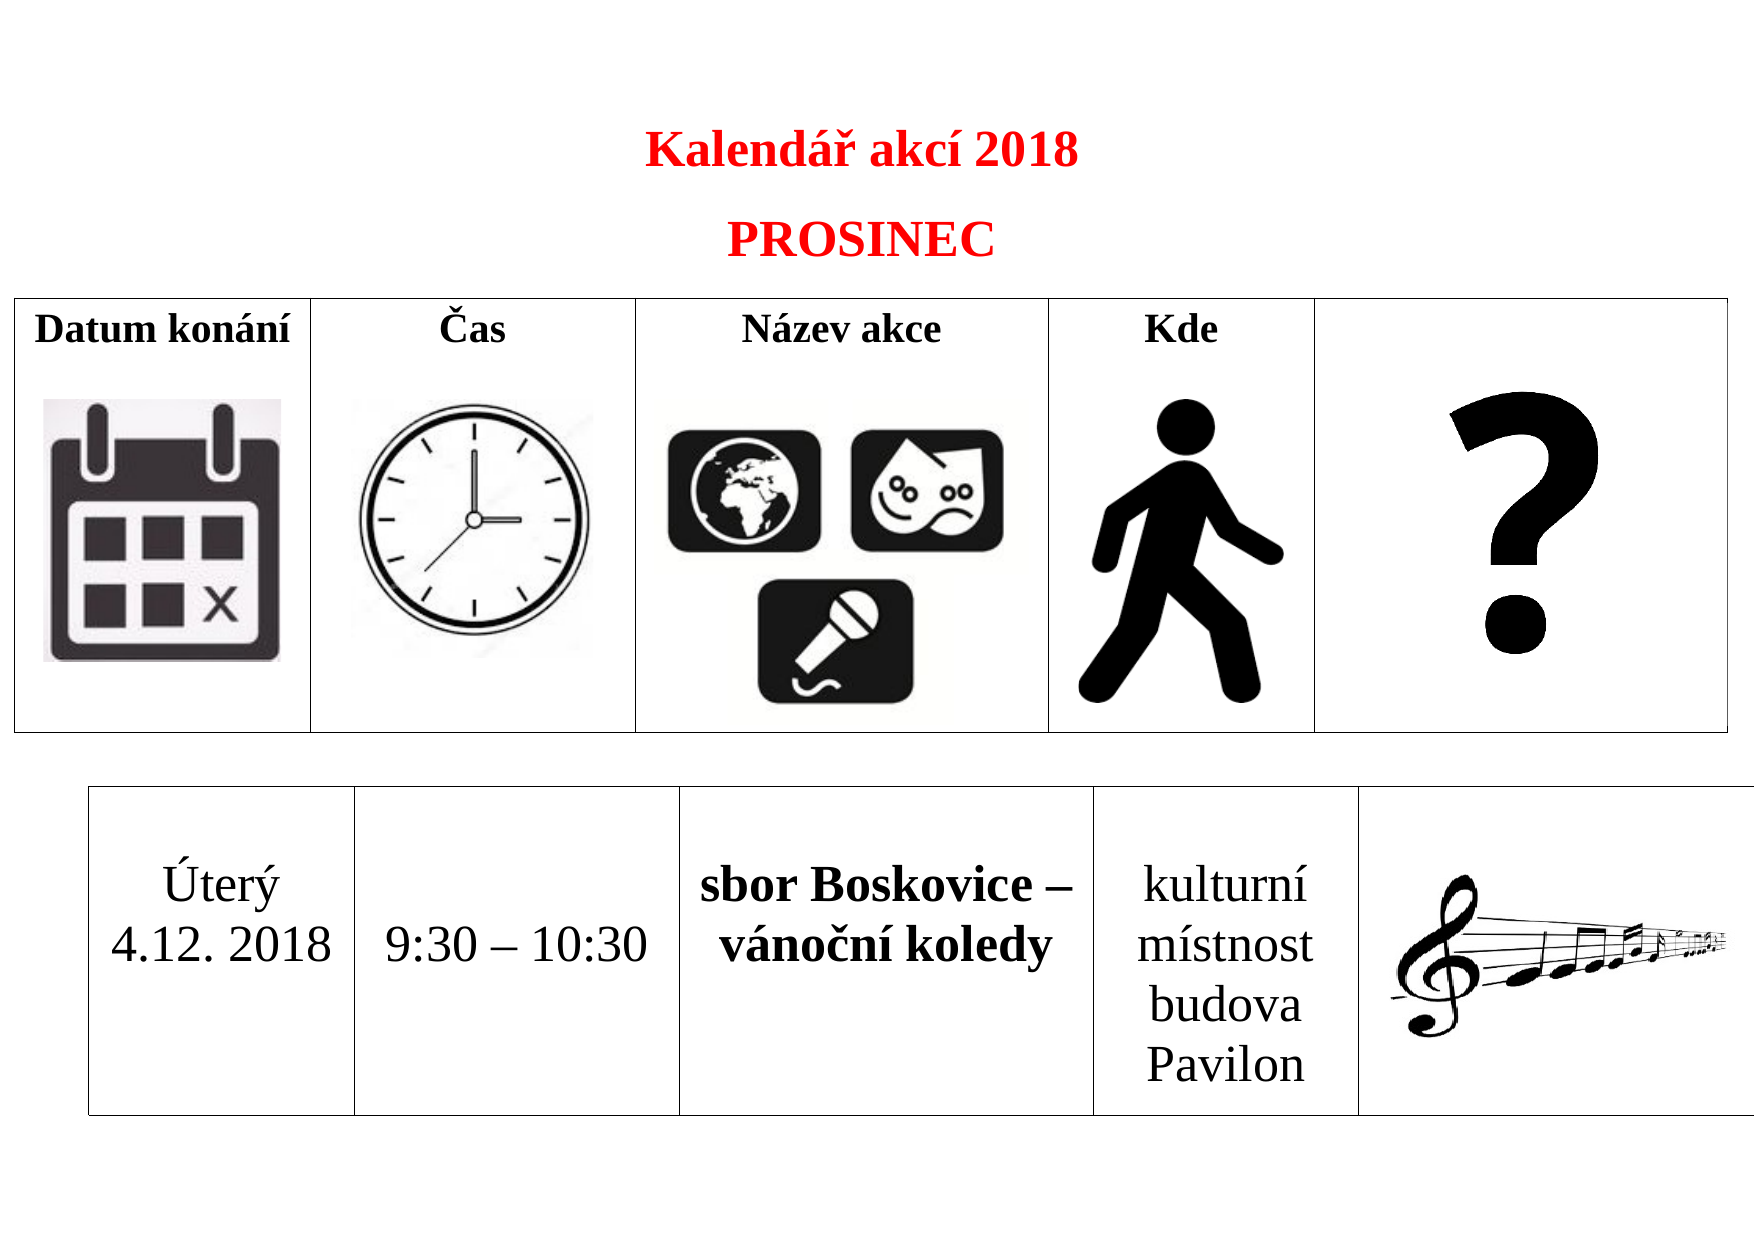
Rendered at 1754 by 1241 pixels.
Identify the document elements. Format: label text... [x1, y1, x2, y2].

table_header [1315, 726, 1727, 732]
text Kalendář akcí 2018 [89, 118, 1636, 178]
text PROSINEC [89, 208, 1636, 268]
table_header [1359, 787, 1754, 1115]
table_header Název akce [636, 299, 1048, 732]
table_header Datum konání [15, 299, 310, 732]
table_header Čas [311, 299, 635, 732]
table_header Úterý 4.12. 2018 [89, 787, 354, 1115]
table_header sbor Boskovice – vánoční koledy [680, 787, 1093, 1115]
table_header 9:30 – 10:30 [355, 787, 679, 1115]
table_header [1315, 299, 1727, 303]
table_header Kde [1049, 299, 1314, 732]
table_header kulturní místnost budova Pavilon [1094, 787, 1358, 1115]
